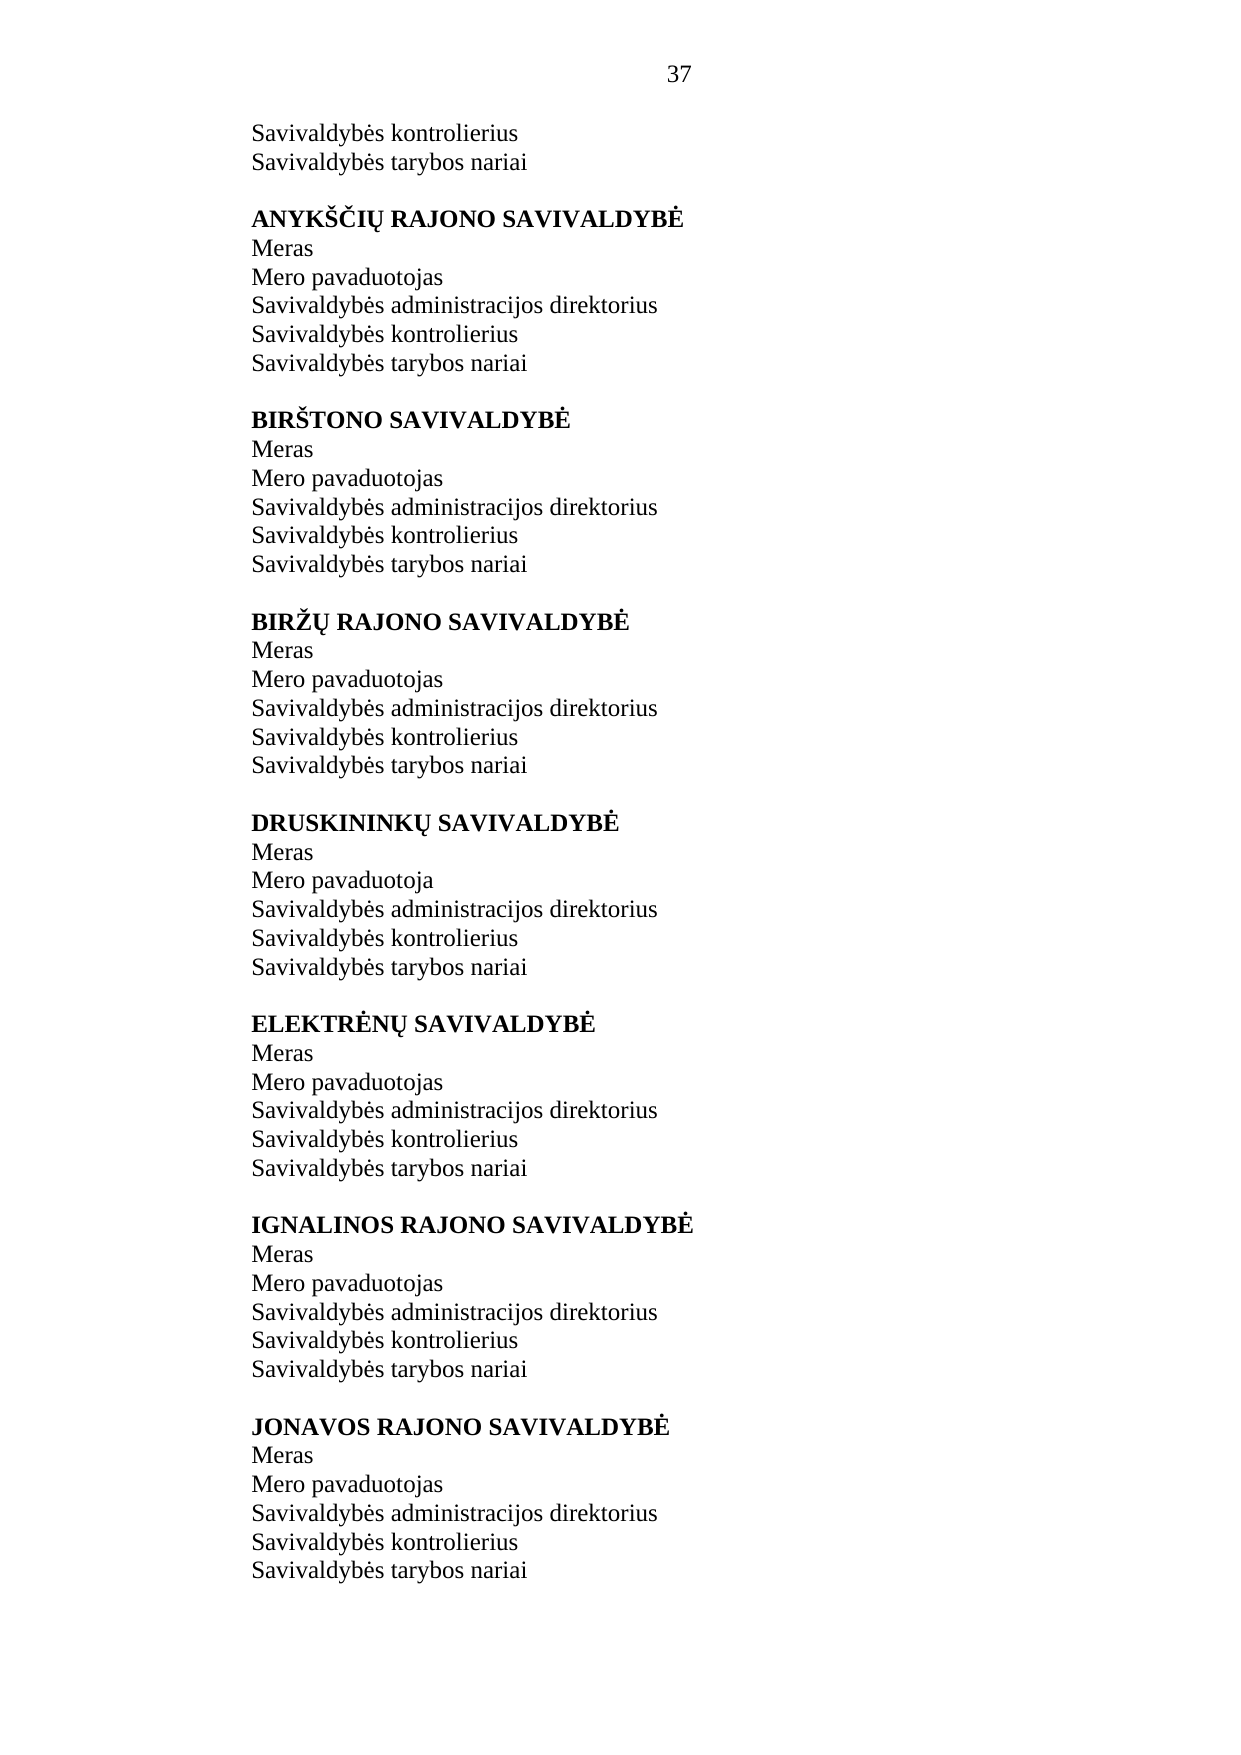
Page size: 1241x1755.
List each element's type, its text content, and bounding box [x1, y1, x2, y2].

text Savivaldybės tarybos nariai [177, 147, 1181, 176]
text Mero pavaduotoja [177, 866, 1181, 894]
text Meras [177, 636, 1181, 664]
text Savivaldybės kontrolierius [177, 923, 1181, 952]
text JONAVOS RAJONO SAVIVALDYBĖ [177, 1412, 1181, 1441]
text Savivaldybės administracijos direktorius [177, 693, 1181, 722]
text Savivaldybės kontrolierius [177, 118, 1181, 147]
text Meras [177, 1441, 1181, 1469]
text Savivaldybės administracijos direktorius [177, 291, 1181, 319]
text Mero pavaduotojas [177, 1268, 1181, 1297]
text BIRŽŲ RAJONO SAVIVALDYBĖ [177, 607, 1181, 636]
text Savivaldybės tarybos nariai [177, 1354, 1181, 1383]
text Meras [177, 837, 1181, 866]
text DRUSKININKŲ SAVIVALDYBĖ [177, 808, 1181, 837]
text Meras [177, 233, 1181, 262]
text Savivaldybės kontrolierius [177, 1326, 1181, 1354]
text Mero pavaduotojas [177, 664, 1181, 693]
text Meras [177, 1038, 1181, 1067]
text Mero pavaduotojas [177, 1469, 1181, 1498]
text BIRŠTONO SAVIVALDYBĖ [177, 406, 1181, 434]
text Mero pavaduotojas [177, 463, 1181, 492]
text Savivaldybės administracijos direktorius [177, 1096, 1181, 1124]
text Savivaldybės kontrolierius [177, 319, 1181, 348]
text ANYKŠČIŲ RAJONO SAVIVALDYBĖ [177, 204, 1181, 233]
text Savivaldybės kontrolierius [177, 1124, 1181, 1153]
text Savivaldybės administracijos direktorius [177, 492, 1181, 521]
text IGNALINOS RAJONO SAVIVALDYBĖ [177, 1211, 1181, 1239]
text Mero pavaduotojas [177, 262, 1181, 291]
text Savivaldybės kontrolierius [177, 722, 1181, 751]
text Savivaldybės tarybos nariai [177, 751, 1181, 779]
text Savivaldybės tarybos nariai [177, 952, 1181, 981]
text Savivaldybės tarybos nariai [177, 1556, 1181, 1584]
text Savivaldybės tarybos nariai [177, 549, 1181, 578]
text Savivaldybės kontrolierius [177, 1527, 1181, 1556]
text Meras [177, 434, 1181, 463]
text Mero pavaduotojas [177, 1067, 1181, 1096]
text Savivaldybės tarybos nariai [177, 1153, 1181, 1182]
text Savivaldybės administracijos direktorius [177, 1498, 1181, 1527]
text Savivaldybės administracijos direktorius [177, 1297, 1181, 1326]
text Savivaldybės administracijos direktorius [177, 894, 1181, 923]
text Meras [177, 1239, 1181, 1268]
text Savivaldybės tarybos nariai [177, 348, 1181, 377]
text Savivaldybės kontrolierius [177, 521, 1181, 549]
text ELEKTRĖNŲ SAVIVALDYBĖ [177, 1009, 1181, 1038]
